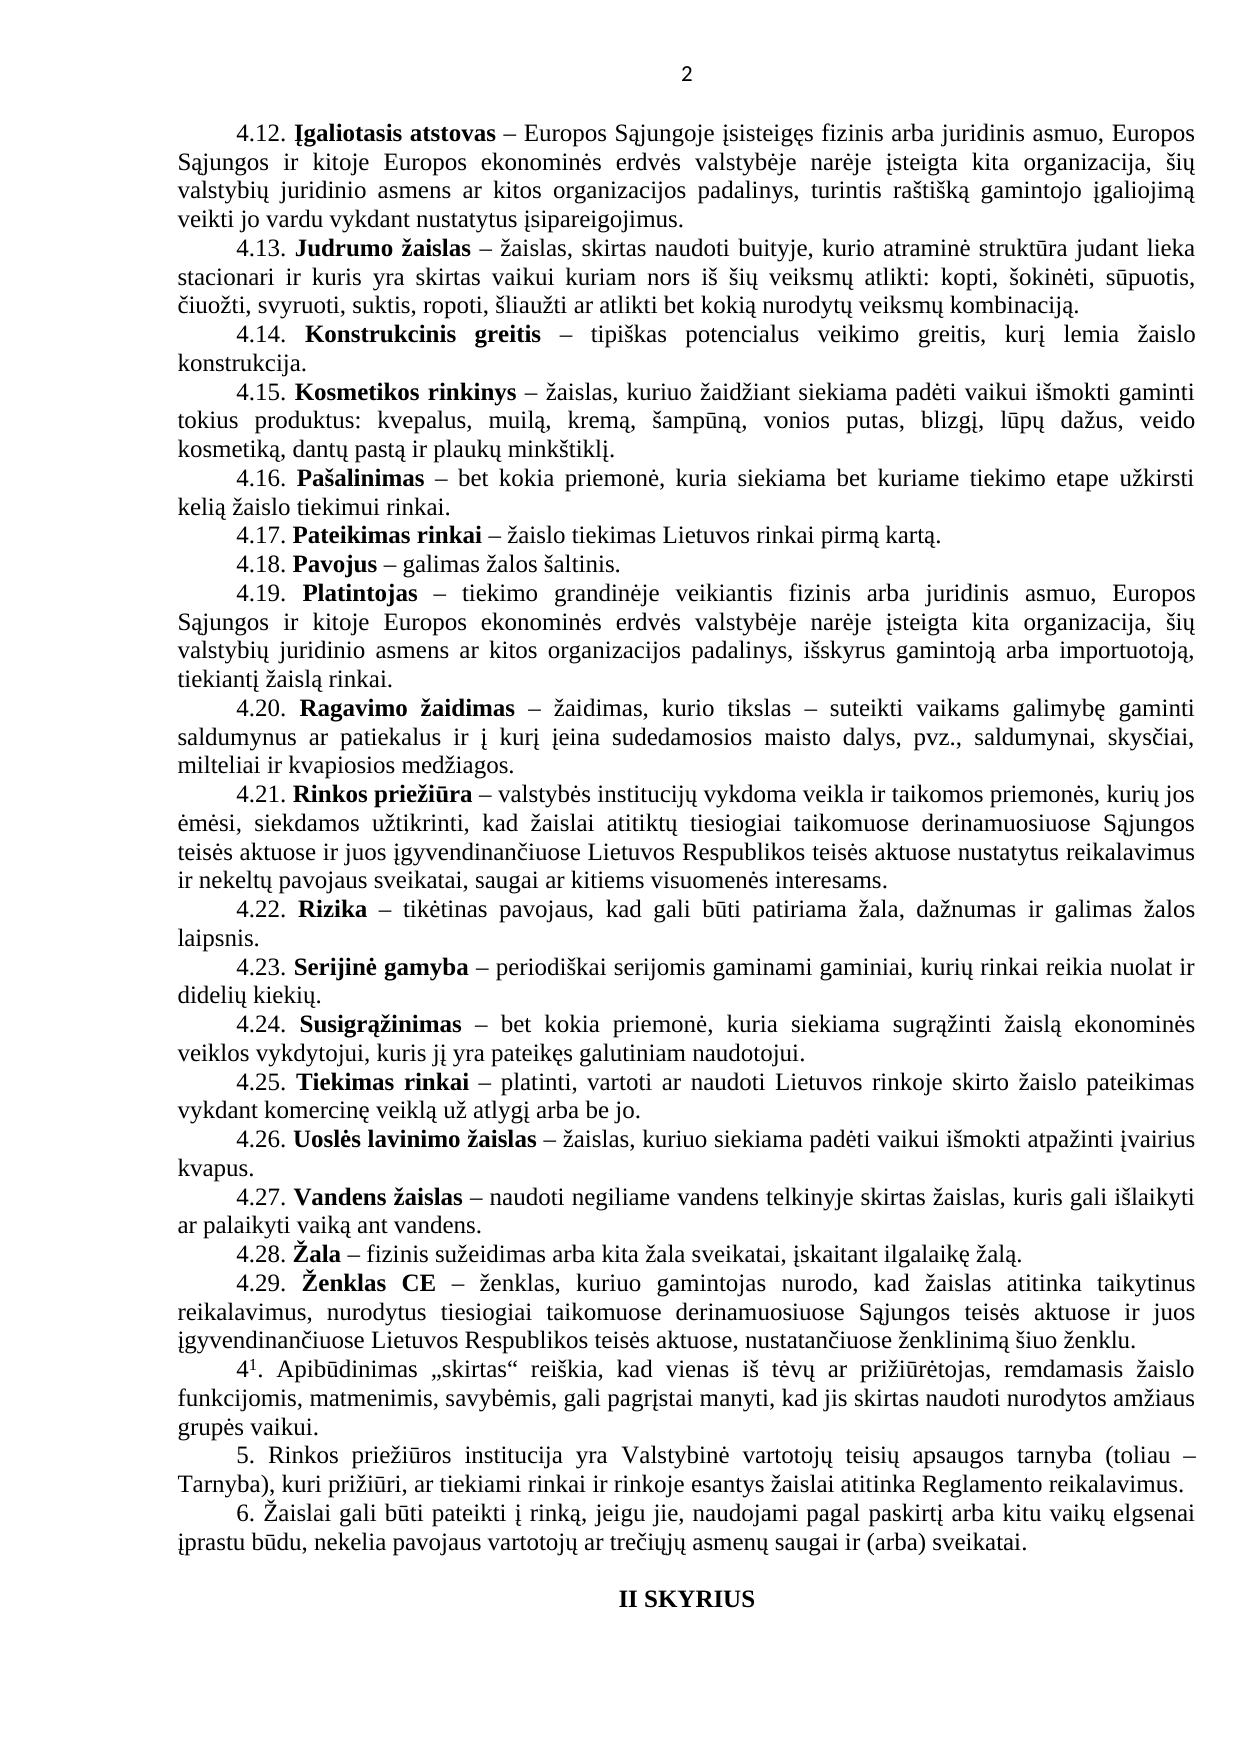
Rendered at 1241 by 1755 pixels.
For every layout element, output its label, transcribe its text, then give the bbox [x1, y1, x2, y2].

text 4.22. Rizika – tikėtinas pavojaus, kad gali būti patiriama žala, dažnumas ir galimas žalos laipsnis. [177, 894, 1196, 952]
text 4.26. Uoslės lavinimo žaislas – žaislas, kuriuo siekiama padėti vaikui išmokti atpažinti įvairius kvapus. [177, 1124, 1196, 1182]
text 4.20. Ragavimo žaidimas – žaidimas, kurio tikslas – suteikti vaikams galimybę gaminti saldumynus ar patiekalus ir į kurį įeina sudedamosios maisto dalys, pvz., saldumynai, skysčiai, milteliai ir kvapiosios medžiagos. [177, 693, 1196, 779]
text 4.27. Vandens žaislas – naudoti negiliame vandens telkinyje skirtas žaislas, kuris gali išlaikyti ar palaikyti vaiką ant vandens. [177, 1182, 1196, 1239]
text 4.21. Rinkos priežiūra – valstybės institucijų vykdoma veikla ir taikomos priemonės, kurių jos ėmėsi, siekdamos užtikrinti, kad žaislai atitiktų tiesiogiai taikomuose derinamuosiuose Sąjungos teisės aktuose ir juos įgyvendinančiuose Lietuvos Respublikos teisės aktuose nustatytus reikalavimus ir nekeltų pavojaus sveikatai, saugai ar kitiems visuomenės interesams. [177, 779, 1196, 894]
text 4.15. Kosmetikos rinkinys – žaislas, kuriuo žaidžiant siekiama padėti vaikui išmokti gaminti tokius produktus: kvepalus, muilą, kremą, šampūną, vonios putas, blizgį, lūpų dažus, veido kosmetiką, dantų pastą ir plaukų minkštiklį. [177, 377, 1196, 463]
text 4.17. Pateikimas rinkai – žaislo tiekimas Lietuvos rinkai pirmą kartą. [177, 521, 1196, 549]
text 4.13. Judrumo žaislas – žaislas, skirtas naudoti buityje, kurio atraminė struktūra judant lieka stacionari ir kuris yra skirtas vaikui kuriam nors iš šių veiksmų atlikti: kopti, šokinėti, sūpuotis, čiuožti, svyruoti, suktis, ropoti, šliaužti ar atlikti bet kokią nurodytų veiksmų kombinaciją. [177, 233, 1196, 319]
text 4.19. Platintojas – tiekimo grandinėje veikiantis fizinis arba juridinis asmuo, Europos Sąjungos ir kitoje Europos ekonominės erdvės valstybėje narėje įsteigta kita organizacija, šių valstybių juridinio asmens ar kitos organizacijos padalinys, išskyrus gamintoją arba importuotoją, tiekiantį žaislą rinkai. [177, 578, 1196, 693]
text 6. Žaislai gali būti pateikti į rinką, jeigu jie, naudojami pagal paskirtį arba kitu vaikų elgsenai įprastu būdu, nekelia pavojaus vartotojų ar trečiųjų asmenų saugai ir (arba) sveikatai. [177, 1498, 1196, 1556]
text 4.29. Ženklas CE – ženklas, kuriuo gamintojas nurodo, kad žaislas atitinka taikytinus reikalavimus, nurodytus tiesiogiai taikomuose derinamuosiuose Sąjungos teisės aktuose ir juos įgyvendinančiuose Lietuvos Respublikos teisės aktuose, nustatančiuose ženklinimą šiuo ženklu. [177, 1268, 1196, 1354]
text 4.12. Įgaliotasis atstovas – Europos Sąjungoje įsisteigęs fizinis arba juridinis asmuo, Europos Sąjungos ir kitoje Europos ekonominės erdvės valstybėje narėje įsteigta kita organizacija, šių valstybių juridinio asmens ar kitos organizacijos padalinys, turintis raštišką gamintojo įgaliojimą veikti jo vardu vykdant nustatytus įsipareigojimus. [177, 118, 1196, 233]
text 41. Apibūdinimas „skirtas“ reiškia, kad vienas iš tėvų ar prižiūrėtojas, remdamasis žaislo funkcijomis, matmenimis, savybėmis, gali pagrįstai manyti, kad jis skirtas naudoti nurodytos amžiaus grupės vaikui. [177, 1354, 1196, 1441]
text 5. Rinkos priežiūros institucija yra Valstybinė vartotojų teisių apsaugos tarnyba (toliau –Tarnyba), kuri prižiūri, ar tiekiami rinkai ir rinkoje esantys žaislai atitinka Reglamento reikalavimus. [177, 1441, 1196, 1498]
text 4.25. Tiekimas rinkai – platinti, vartoti ar naudoti Lietuvos rinkoje skirto žaislo pateikimas vykdant komercinę veiklą už atlygį arba be jo. [177, 1067, 1196, 1124]
text 4.28. Žala – fizinis sužeidimas arba kita žala sveikatai, įskaitant ilgalaikę žalą. [177, 1239, 1196, 1268]
text 4.24. Susigrąžinimas – bet kokia priemonė, kuria siekiama sugrąžinti žaislą ekonominės veiklos vykdytojui, kuris jį yra pateikęs galutiniam naudotojui. [177, 1009, 1196, 1067]
text 4.14. Konstrukcinis greitis – tipiškas potencialus veikimo greitis, kurį lemia žaislo konstrukcija. [177, 319, 1196, 377]
text 4.23. Serijinė gamyba – periodiškai serijomis gaminami gaminiai, kurių rinkai reikia nuolat ir didelių kiekių. [177, 952, 1196, 1009]
text 4.16. Pašalinimas – bet kokia priemonė, kuria siekiama bet kuriame tiekimo etape užkirsti kelią žaislo tiekimui rinkai. [177, 463, 1196, 521]
text II SKYRIUS [177, 1584, 1196, 1613]
text 4.18. Pavojus – galimas žalos šaltinis. [177, 549, 1196, 578]
